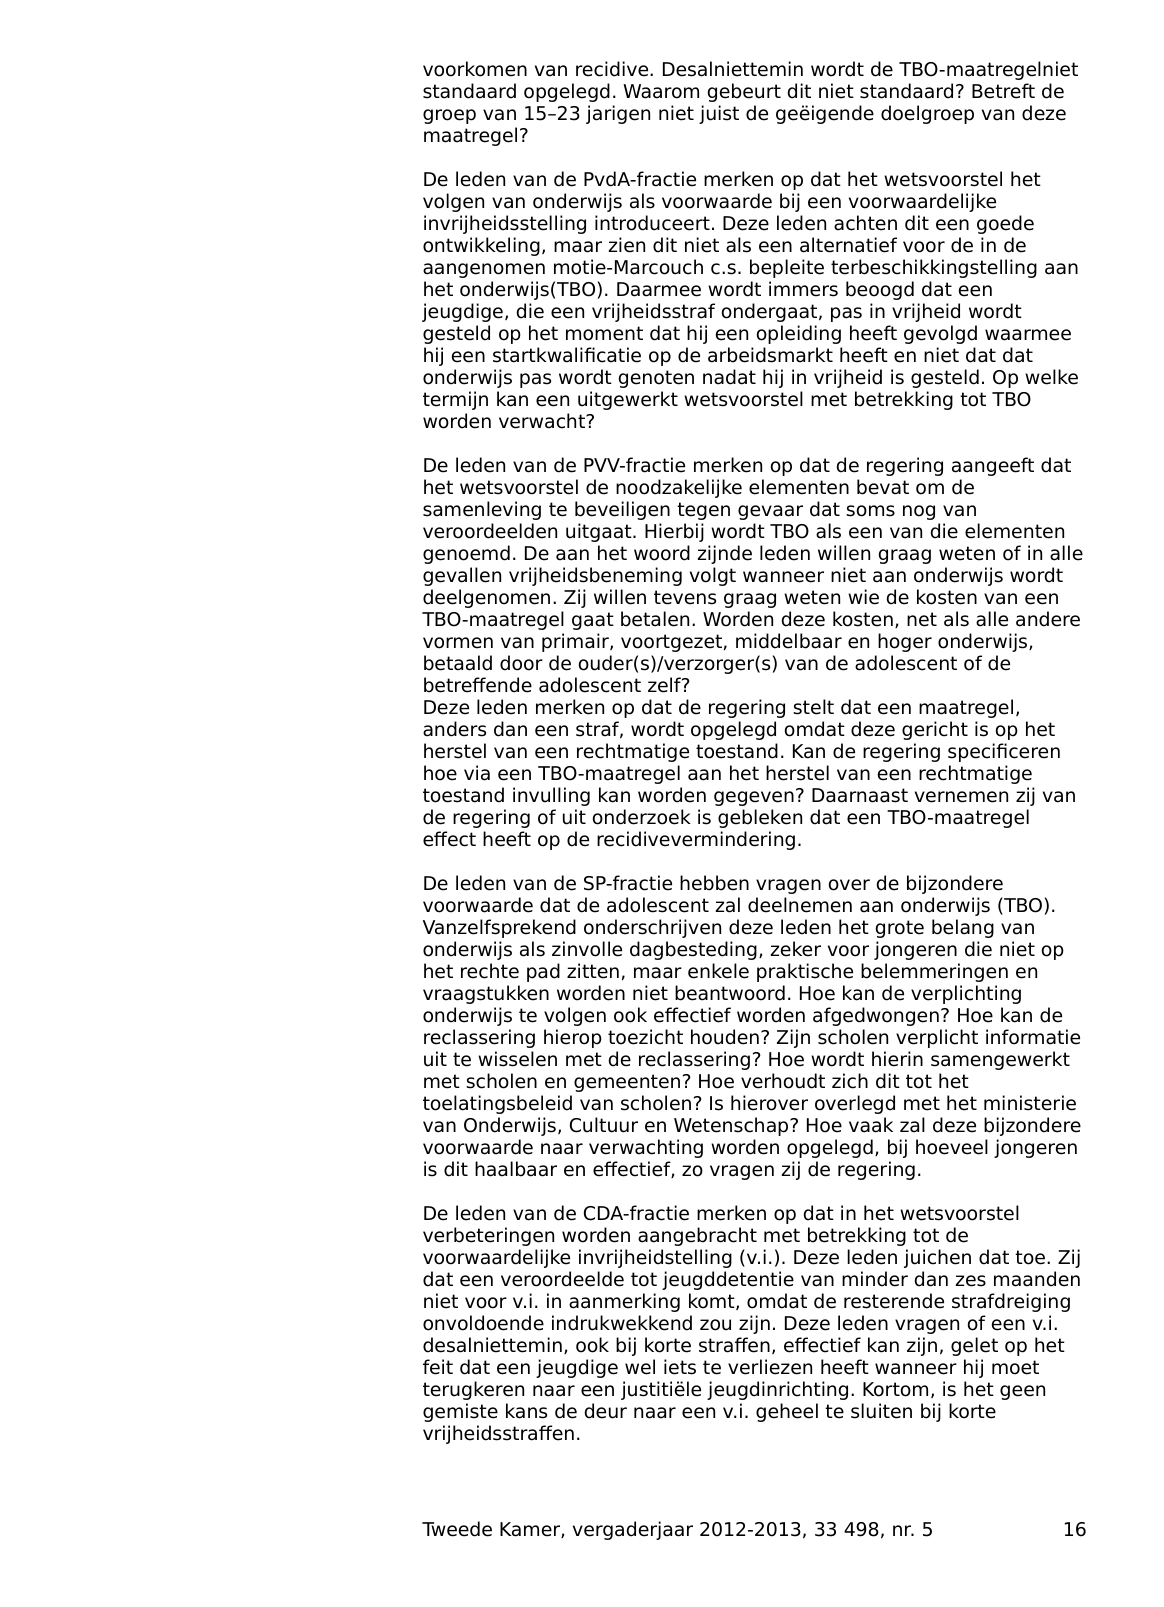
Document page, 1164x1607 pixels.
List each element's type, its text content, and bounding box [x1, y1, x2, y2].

text De leden van de PvdA-fractie merken op dat het wetsvoorstel het volgen van onderwijs als voorwaarde bij een voorwaardelijke invrijheidsstelling introduceert. Deze leden achten dit een goede ontwikkeling, maar zien dit niet als een alternatief voor de in de aangenomen motie-Marcouch c.s. bepleite terbeschikkingstelling aan het onderwijs(TBO). Daarmee wordt immers beoogd dat een jeugdige, die een vrijheidsstraf ondergaat, pas in vrijheid wordt gesteld op het moment dat hij een opleiding heeft gevolgd waarmee hij een startkwalificatie op de arbeidsmarkt heeft en niet dat dat onderwijs pas wordt genoten nadat hij in vrijheid is gesteld. Op welke termijn kan een uitgewerkt wetsvoorstel met betrekking tot TBO worden verwacht? [422, 169, 1087, 433]
text De leden van de PVV-fractie merken op dat de regering aangeeft dat het wetsvoorstel de noodzakelijke elementen bevat om de samenleving te beveiligen tegen gevaar dat soms nog van veroordeelden uitgaat. Hierbij wordt TBO als een van die elementen genoemd. De aan het woord zijnde leden willen graag weten of in alle gevallen vrijheidsbeneming volgt wanneer niet aan onderwijs wordt deelgenomen. Zij willen tevens graag weten wie de kosten van een TBO-maatregel gaat betalen. Worden deze kosten, net als alle andere vormen van primair, voortgezet, middelbaar en hoger onderwijs, betaald door de ouder(s)/verzorger(s) van de adolescent of de betreffende adolescent zelf? [422, 455, 1087, 697]
text voorkomen van recidive. Desalniettemin wordt de TBO-maatregelniet standaard opgelegd. Waarom gebeurt dit niet standaard? Betreft de groep van 15–23 jarigen niet juist de geëigende doelgroep van deze maatregel? [422, 59, 1087, 147]
text De leden van de SP-fractie hebben vragen over de bijzondere voorwaarde dat de adolescent zal deelnemen aan onderwijs (TBO). Vanzelfsprekend onderschrijven deze leden het grote belang van onderwijs als zinvolle dagbesteding, zeker voor jongeren die niet op het rechte pad zitten, maar enkele praktische belemmeringen en vraagstukken worden niet beantwoord. Hoe kan de verplichting onderwijs te volgen ook effectief worden afgedwongen? Hoe kan de reclassering hierop toezicht houden? Zijn scholen verplicht informatie uit te wisselen met de reclassering? Hoe wordt hierin samengewerkt met scholen en gemeenten? Hoe verhoudt zich dit tot het toelatingsbeleid van scholen? Is hierover overlegd met het ministerie van Onderwijs, Cultuur en Wetenschap? Hoe vaak zal deze bijzondere voorwaarde naar verwachting worden opgelegd, bij hoeveel jongeren is dit haalbaar en effectief, zo vragen zij de regering. [422, 873, 1087, 1181]
text De leden van de CDA-fractie merken op dat in het wetsvoorstel verbeteringen worden aangebracht met betrekking tot de voorwaardelijke invrijheidstelling (v.i.). Deze leden juichen dat toe. Zij dat een veroordeelde tot jeugddetentie van minder dan zes maanden niet voor v.i. in aanmerking komt, omdat de resterende strafdreiging onvoldoende indrukwekkend zou zijn. Deze leden vragen of een v.i. desalniettemin, ook bij korte straffen, effectief kan zijn, gelet op het feit dat een jeugdige wel iets te verliezen heeft wanneer hij moet terugkeren naar een justitiële jeugdinrichting. Kortom, is het geen gemiste kans de deur naar een v.i. geheel te sluiten bij korte vrijheidsstraffen. [422, 1203, 1087, 1444]
text Deze leden merken op dat de regering stelt dat een maatregel, anders dan een straf, wordt opgelegd omdat deze gericht is op het herstel van een rechtmatige toestand. Kan de regering specificeren hoe via een TBO-maatregel aan het herstel van een rechtmatige toestand invulling kan worden gegeven? Daarnaast vernemen zij van de regering of uit onderzoek is gebleken dat een TBO-maatregel effect heeft op de recidivevermindering. [422, 697, 1087, 851]
